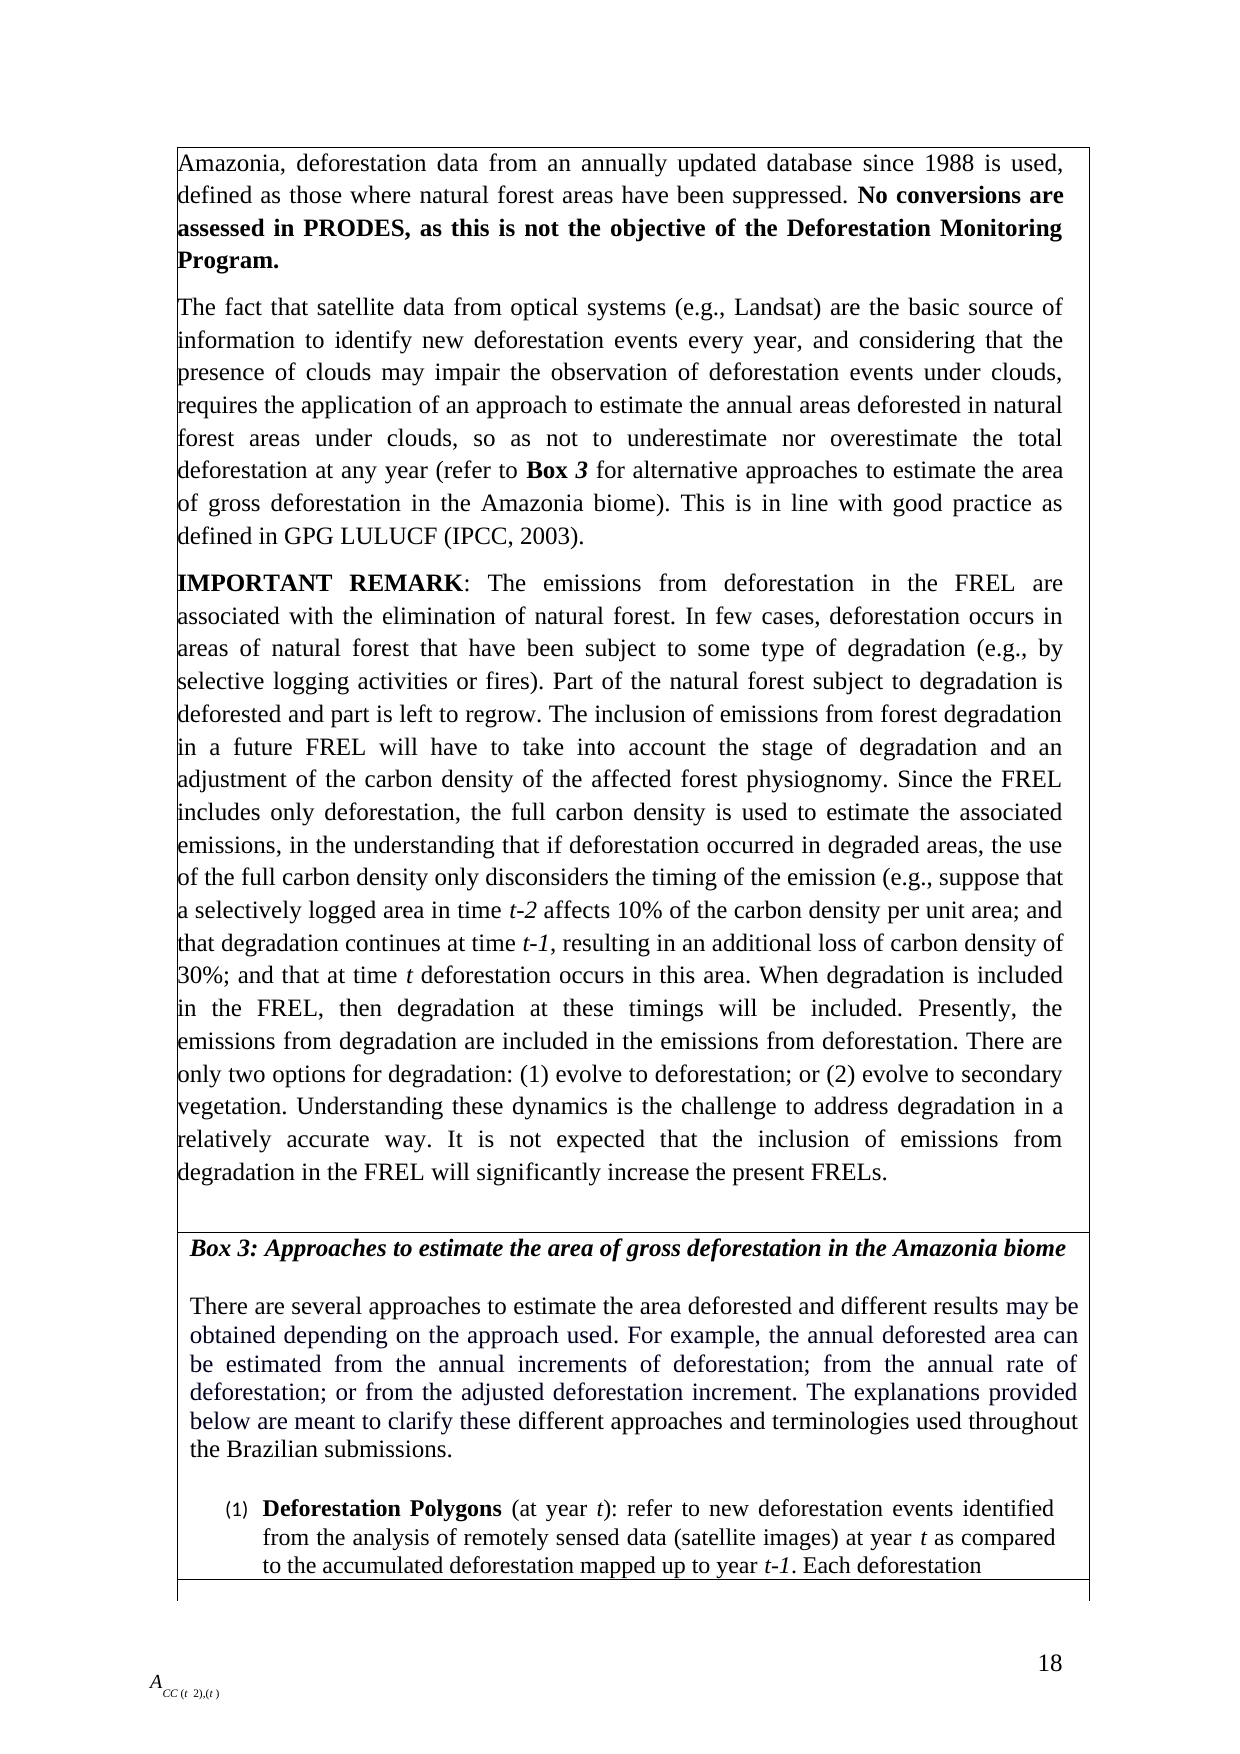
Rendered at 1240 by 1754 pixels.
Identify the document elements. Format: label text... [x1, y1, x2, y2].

text ACC (t 2),(t ) [150, 1676, 1089, 1703]
text IMPORTANT REMARK: The emissions from deforestation in the FREL are associated with the elimination of natural forest. In few cases, deforestation occurs in areas of natural forest that have been subject to some type of degradation (e.g., by selective logging activities or fires). Part of the natural forest subject to degradation is deforested and part is left to regrow. The inclusion of emissions from forest degradation in a future FREL will have to take into account the stage of degradation and an adjustment of the carbon density of the affected forest physiognomy. Since the FREL includes only deforestation, the full carbon density is used to estimate the associated emissions, in the understanding that if deforestation occurred in degraded areas, the use of the full carbon density only disconsiders the timing of the emission (e.g., suppose that a selectively logged area in time t-2 affects 10% of the carbon density per unit area; and that degradation continues at time t-1, resulting in an additional loss of carbon density of 30%; and that at time t deforestation occurs in this area. When degradation is included in the FREL, then degradation at these timings will be included. Presently, the emissions from degradation are included in the emissions from deforestation. There are only two options for degradation: (1) evolve to deforestation; or (2) evolve to secondary vegetation. Understanding these dynamics is the challenge to address degradation in a relatively accurate way. It is not expected that the inclusion of emissions from degradation in the FREL will significantly increase the present FRELs. [178, 568, 1064, 1186]
text There are several approaches to estimate the area deforested and different results may be obtained depending on the approach used. For example, the annual deforested area can be estimated from the annual increments of deforestation; from the annual rate of deforestation; or from the adjusted deforestation increment. The explanations provided below are meant to clarify these different approaches and terminologies used throughout the Brazilian submissions. [189, 1292, 1078, 1463]
text Box 3: Approaches to estimate the area of gross deforestation in the Amazonia biome [189, 1233, 1089, 1261]
text Amazonia, deforestation data from an annually updated database since 1988 is used, defined as those where natural forest areas have been suppressed. No conversions are assessed in PRODES, as this is not the objective of the Deforestation Monitoring Program. [178, 148, 1064, 274]
text 18 [1037, 1648, 1089, 1676]
text The fact that satellite data from optical systems (e.g., Landsat) are the basic source of information to identify new deforestation events every year, and considering that the presence of clouds may impair the observation of deforestation events under clouds, requires the application of an approach to estimate the annual areas deforested in natural forest areas under clouds, so as not to underestimate nor overestimate the total deforestation at any year (refer to Box 3 for alternative approaches to estimate the area of gross deforestation in the Amazonia biome). This is in line with good practice as defined in GPG LULUCF (IPCC, 2003). [178, 292, 1064, 550]
list Deforestation Polygons (at year t): refer to new deforestation events identified from the analysis of remotely sensed data (satellite images) at year t as compared to the accumulated deforestation mapped up to year t-1. Each deforestation [225, 1494, 1056, 1579]
